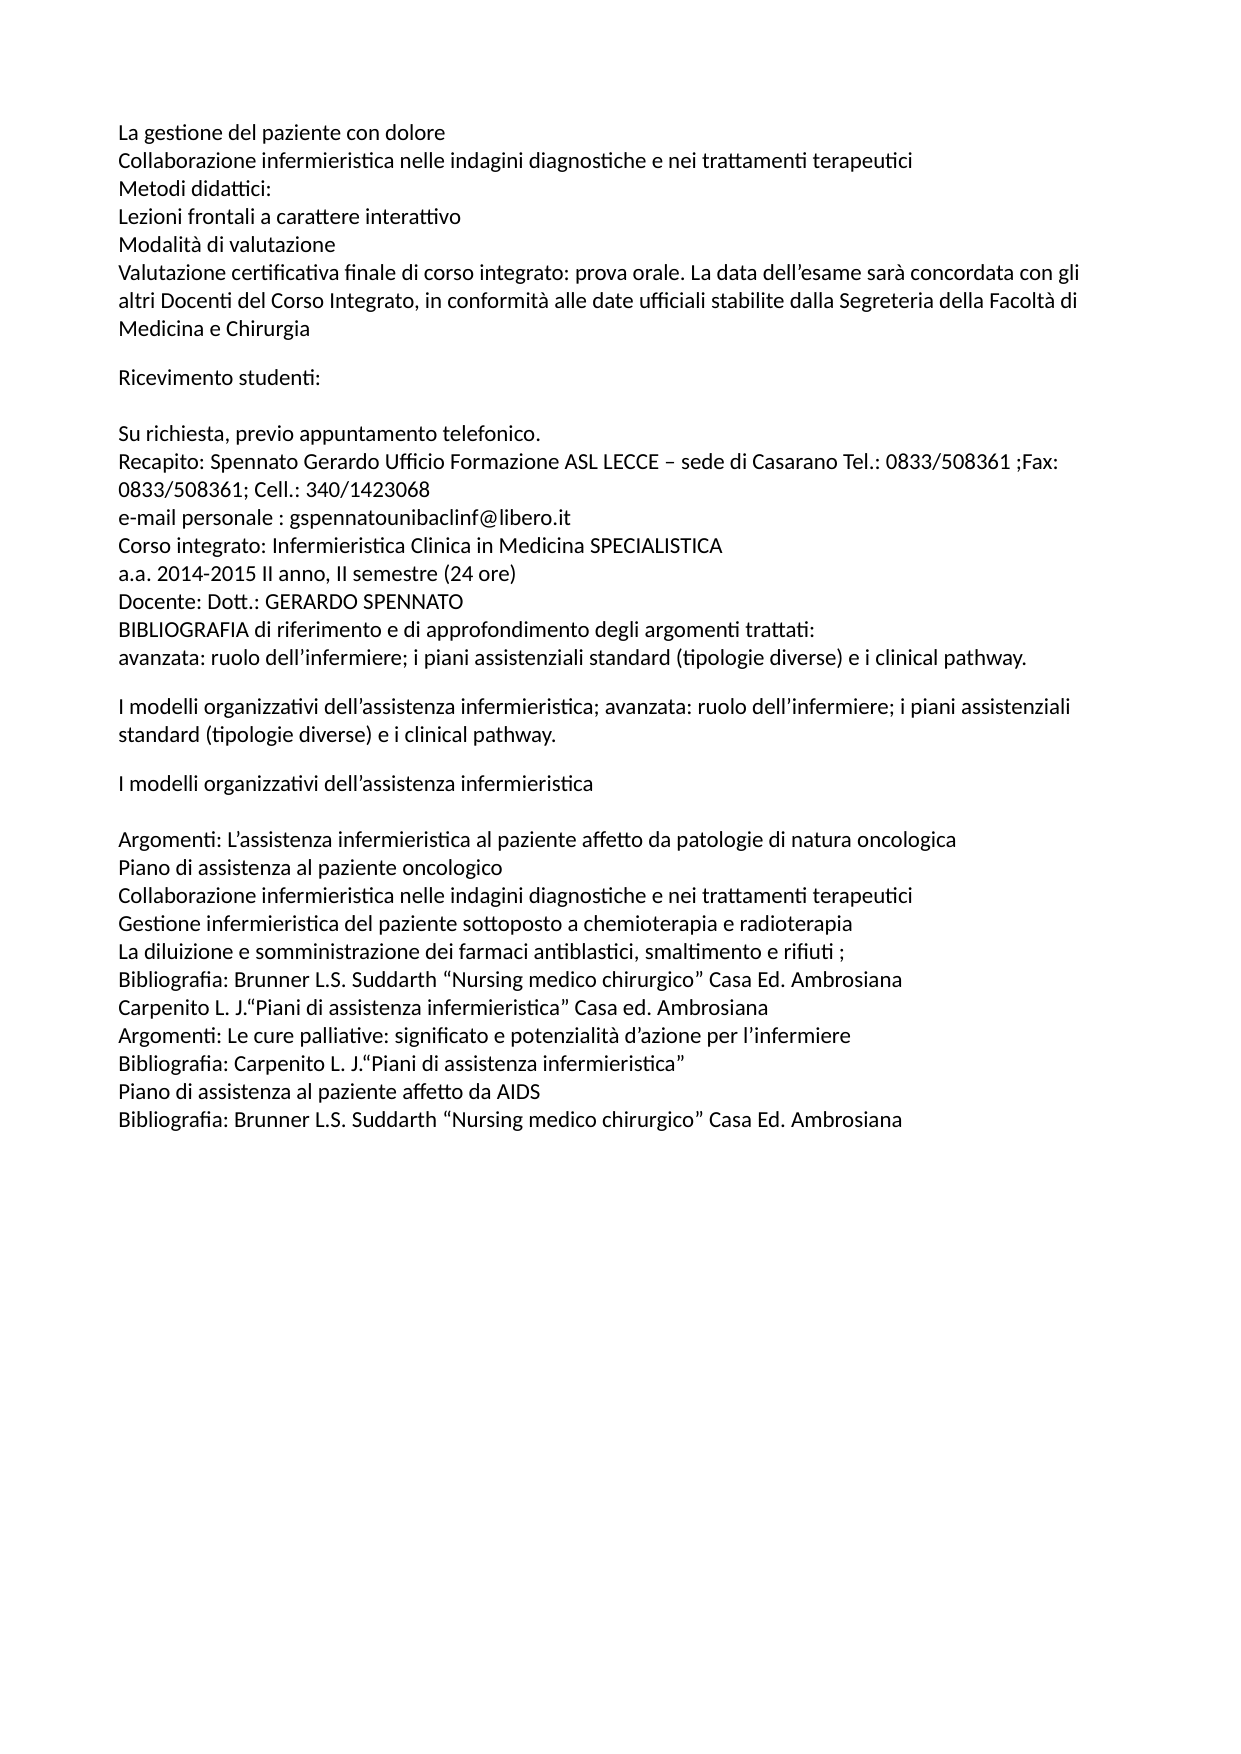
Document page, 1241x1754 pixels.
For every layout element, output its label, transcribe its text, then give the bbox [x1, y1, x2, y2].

text Argomenti: L’assistenza infermieristica al paziente affetto da patologie di natura oncologica [118, 825, 1122, 853]
text Recapito: Spennato Gerardo Ufficio Formazione ASL LECCE – sede di Casarano Tel.: 0833/508361 ;Fax: 0833/508361; Cell.: 340/1423068 [118, 447, 1122, 503]
text Argomenti: Le cure palliative: significato e potenzialità d’azione per l’infermiere [118, 1021, 1122, 1049]
text La gestione del paziente con dolore [118, 118, 1122, 146]
text avanzata: ruolo dell’infermiere; i piani assistenziali standard (tipologie diverse) e i clinical pathway. [118, 643, 1122, 671]
text Su richiesta, previo appuntamento telefonico. [118, 419, 1122, 447]
text Collaborazione infermieristica nelle indagini diagnostiche e nei trattamenti terapeutici [118, 881, 1122, 909]
text Carpenito L. J.“Piani di assistenza infermieristica” Casa ed. Ambrosiana [118, 993, 1122, 1021]
text Docente: Dott.: GERARDO SPENNATO [118, 587, 1122, 615]
text Bibliografia: Carpenito L. J.“Piani di assistenza infermieristica” [118, 1049, 1122, 1077]
text Modalità di valutazione [118, 230, 1122, 258]
text Collaborazione infermieristica nelle indagini diagnostiche e nei trattamenti terapeutici [118, 146, 1122, 174]
text BIBLIOGRAFIA di riferimento e di approfondimento degli argomenti trattati: [118, 615, 1122, 643]
text La diluizione e somministrazione dei farmaci antiblastici, smaltimento e rifiuti ; [118, 937, 1122, 965]
text Ricevimento studenti: [118, 363, 1122, 391]
text Piano di assistenza al paziente oncologico [118, 853, 1122, 881]
text Piano di assistenza al paziente affetto da AIDS [118, 1077, 1122, 1105]
text Metodi didattici: [118, 174, 1122, 202]
text I modelli organizzativi dell’assistenza infermieristica; avanzata: ruolo dell’infermiere; i piani assistenziali standard (tipologie diverse) e i clinical pathway. [118, 692, 1122, 748]
text Lezioni frontali a carattere interattivo [118, 202, 1122, 230]
text a.a. 2014-2015 II anno, II semestre (24 ore) [118, 559, 1122, 587]
text Bibliografia: Brunner L.S. Suddarth “Nursing medico chirurgico” Casa Ed. Ambrosiana [118, 965, 1122, 993]
text e-mail personale : gspennatounibaclinf@libero.it [118, 503, 1122, 531]
text Valutazione certificativa finale di corso integrato: prova orale. La data dell’esame sarà concordata con gli altri Docenti del Corso Integrato, in conformità alle date ufficiali stabilite dalla Segreteria della Facoltà di Medicina e Chirurgia [118, 258, 1122, 342]
text I modelli organizzativi dell’assistenza infermieristica [118, 769, 1122, 797]
text Bibliografia: Brunner L.S. Suddarth “Nursing medico chirurgico” Casa Ed. Ambrosiana [118, 1105, 1122, 1133]
text Gestione infermieristica del paziente sottoposto a chemioterapia e radioterapia [118, 909, 1122, 937]
text Corso integrato: Infermieristica Clinica in Medicina SPECIALISTICA [118, 531, 1122, 559]
